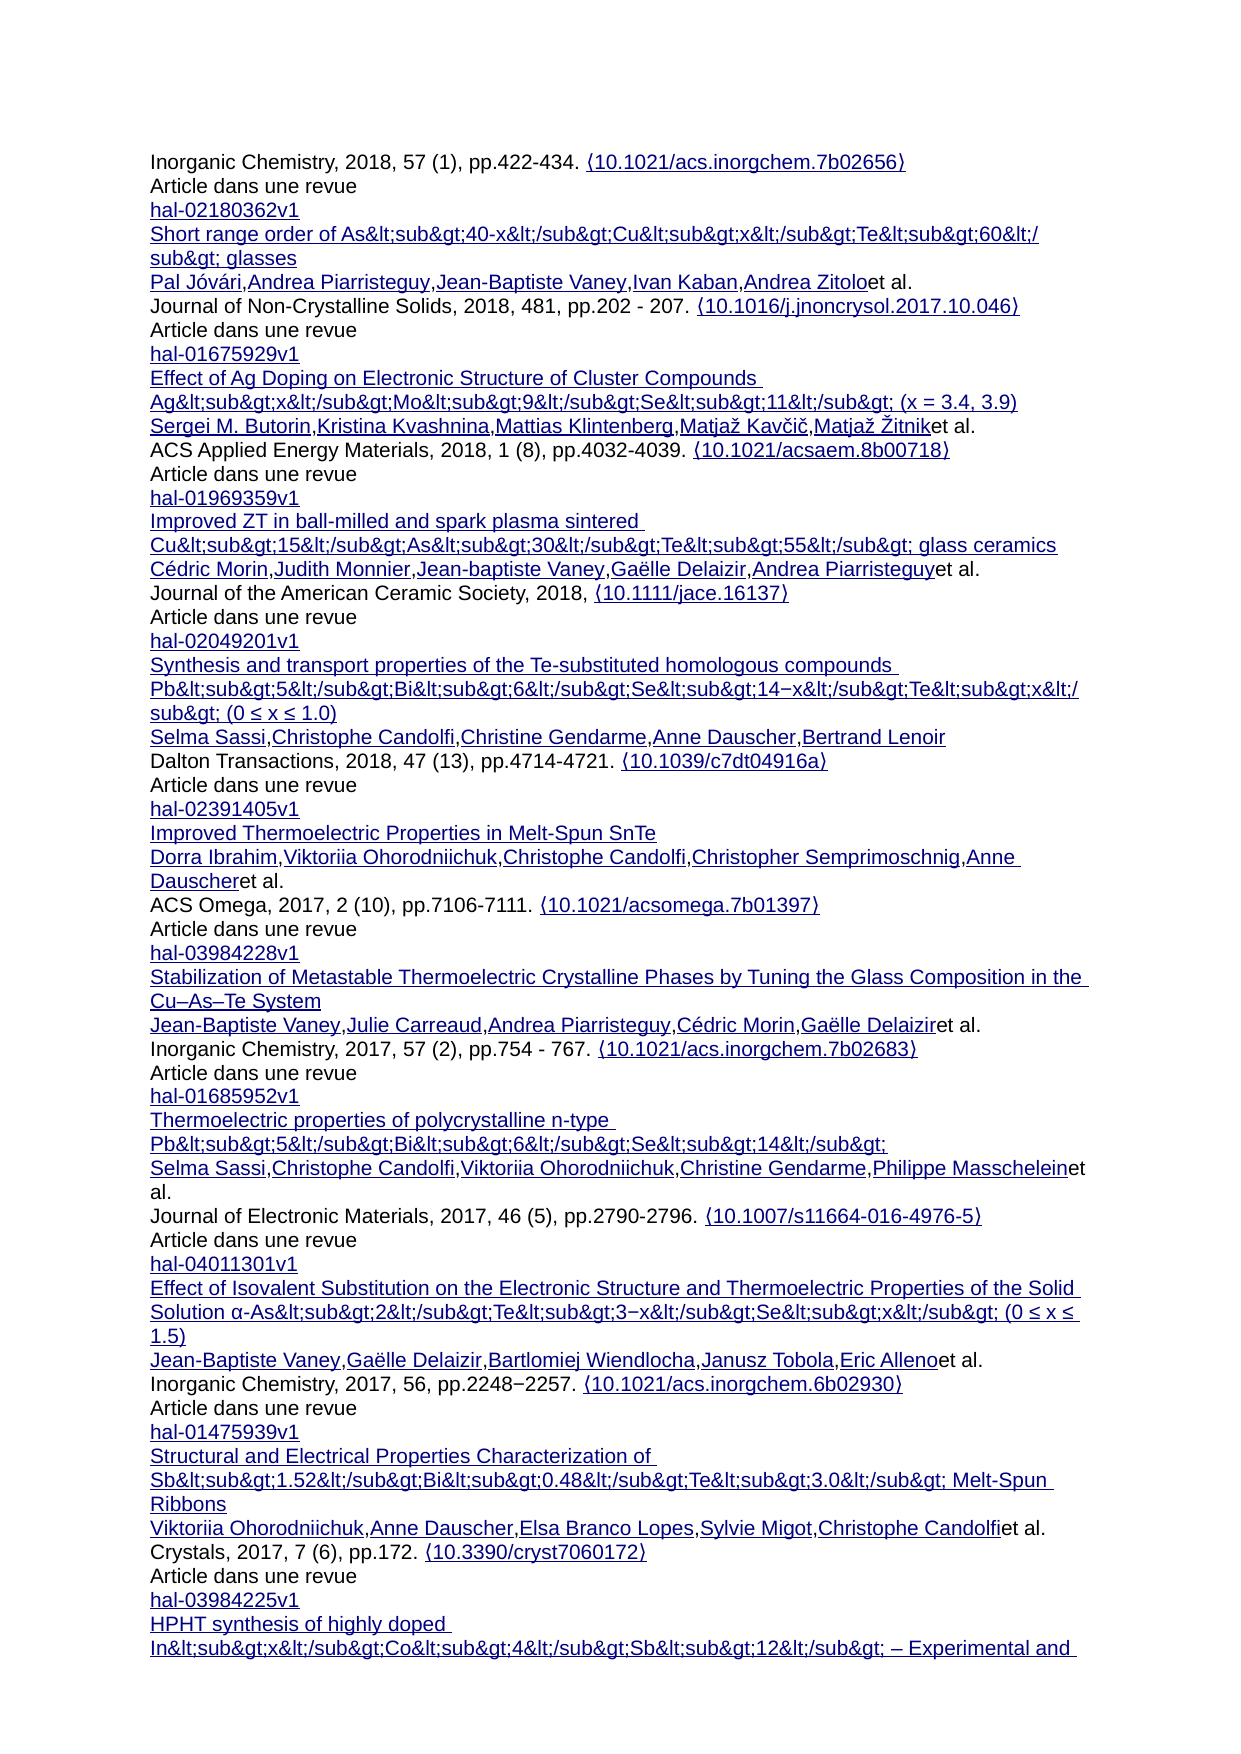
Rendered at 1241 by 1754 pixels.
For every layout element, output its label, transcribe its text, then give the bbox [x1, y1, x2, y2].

table_cell Improved Thermoelectric Properties in Melt-Spun SnTe Dorra Ibrahim,Viktoriia Ohorodniichuk,Christophe Candolfi,Christopher Semprimoschnig,Anne Dauscheret al. ACS Omega, 2017, 2 (10), pp.7106-7111. ⟨10.1021/acsomega.7b01397⟩ Article dans une revue hal-03984228v1 [150, 821, 1090, 964]
table_cell Effect of Isovalent Substitution on the Electronic Structure and Thermoelectric Properties of the Solid Solution α‑As&lt;sub&gt;2&lt;/sub&gt;Te&lt;sub&gt;3−x&lt;/sub&gt;Se&lt;sub&gt;x&lt;/sub&gt; (0 ≤ x ≤ 1.5) Jean-Baptiste Vaney,Gaëlle Delaizir,Bartlomiej Wiendlocha,Janusz Tobola,Eric Allenoet al. Inorganic Chemistry, 2017, 56, pp.2248−2257. ⟨10.1021/acs.inorgchem.6b02930⟩ Article dans une revue hal-01475939v1 [150, 1276, 1090, 1444]
table_cell Stabilization of Metastable Thermoelectric Crystalline Phases by Tuning the Glass Composition in the Cu–As–Te System Jean-Baptiste Vaney,Julie Carreaud,Andrea Piarristeguy,Cédric Morin,Gaëlle Delaiziret al. Inorganic Chemistry, 2017, 57 (2), pp.754 - 767. ⟨10.1021/acs.inorgchem.7b02683⟩ Article dans une revue hal-01685952v1 [150, 965, 1090, 1108]
table_cell Synthesis and transport properties of the Te-substituted homologous compounds Pb&lt;sub&gt;5&lt;/sub&gt;Bi&lt;sub&gt;6&lt;/sub&gt;Se&lt;sub&gt;14−x&lt;/sub&gt;Te&lt;sub&gt;x&lt;/sub&gt; (0 ≤ x ≤ 1.0) Selma Sassi,Christophe Candolfi,Christine Gendarme,Anne Dauscher,Bertrand Lenoir Dalton Transactions, 2018, 47 (13), pp.4714-4721. ⟨10.1039/c7dt04916a⟩ Article dans une revue hal-02391405v1 [150, 653, 1090, 821]
table_cell Effect of Ag Doping on Electronic Structure of Cluster Compounds Ag&lt;sub&gt;x&lt;/sub&gt;Mo&lt;sub&gt;9&lt;/sub&gt;Se&lt;sub&gt;11&lt;/sub&gt; (x = 3.4, 3.9) Sergei M. Butorin,Kristina Kvashnina,Mattias Klintenberg,Matjaž Kavčič,Matjaž Žitniket al. ACS Applied Energy Materials, 2018, 1 (8), pp.4032-4039. ⟨10.1021/acsaem.8b00718⟩ Article dans une revue hal-01969359v1 [150, 366, 1090, 509]
table_cell Improved ZT in ball‐milled and spark plasma sintered Cu&lt;sub&gt;15&lt;/sub&gt;As&lt;sub&gt;30&lt;/sub&gt;Te&lt;sub&gt;55&lt;/sub&gt; glass ceramics Cédric Morin,Judith Monnier,Jean‐baptiste Vaney,Gaëlle Delaizir,Andrea Piarristeguyet al. Journal of the American Ceramic Society, 2018, ⟨10.1111/jace.16137⟩ Article dans une revue hal-02049201v1 [150, 509, 1090, 653]
table_cell Inorganic Chemistry, 2018, 57 (1), pp.422-434. ⟨10.1021/acs.inorgchem.7b02656⟩ Article dans une revue hal-02180362v1 [150, 150, 1090, 222]
table_cell Structural and Electrical Properties Characterization of Sb&lt;sub&gt;1.52&lt;/sub&gt;Bi&lt;sub&gt;0.48&lt;/sub&gt;Te&lt;sub&gt;3.0&lt;/sub&gt; Melt-Spun Ribbons Viktoriia Ohorodniichuk,Anne Dauscher,Elsa Branco Lopes,Sylvie Migot,Christophe Candolfiet al. Crystals, 2017, 7 (6), pp.172. ⟨10.3390/cryst7060172⟩ Article dans une revue hal-03984225v1 [150, 1444, 1090, 1611]
table_cell HPHT synthesis of highly doped In&lt;sub&gt;x&lt;/sub&gt;Co&lt;sub&gt;4&lt;/sub&gt;Sb&lt;sub&gt;12&lt;/sub&gt; – Experimental and [150, 1611, 1090, 1659]
table_cell Short range order of As&lt;sub&gt;40-x&lt;/sub&gt;Cu&lt;sub&gt;x&lt;/sub&gt;Te&lt;sub&gt;60&lt;/sub&gt; glasses Pal Jóvári,Andrea Piarristeguy,Jean-Baptiste Vaney,Ivan Kaban,Andrea Zitoloet al. Journal of Non-Crystalline Solids, 2018, 481, pp.202 - 207. ⟨10.1016/j.jnoncrysol.2017.10.046⟩ Article dans une revue hal-01675929v1 [150, 222, 1090, 366]
table_cell Thermoelectric properties of polycrystalline n-type Pb&lt;sub&gt;5&lt;/sub&gt;Bi&lt;sub&gt;6&lt;/sub&gt;Se&lt;sub&gt;14&lt;/sub&gt; Selma Sassi,Christophe Candolfi,Viktoriia Ohorodniichuk,Christine Gendarme,Philippe Masscheleinet al. Journal of Electronic Materials, 2017, 46 (5), pp.2790-2796. ⟨10.1007/s11664-016-4976-5⟩ Article dans une revue hal-04011301v1 [150, 1108, 1090, 1276]
